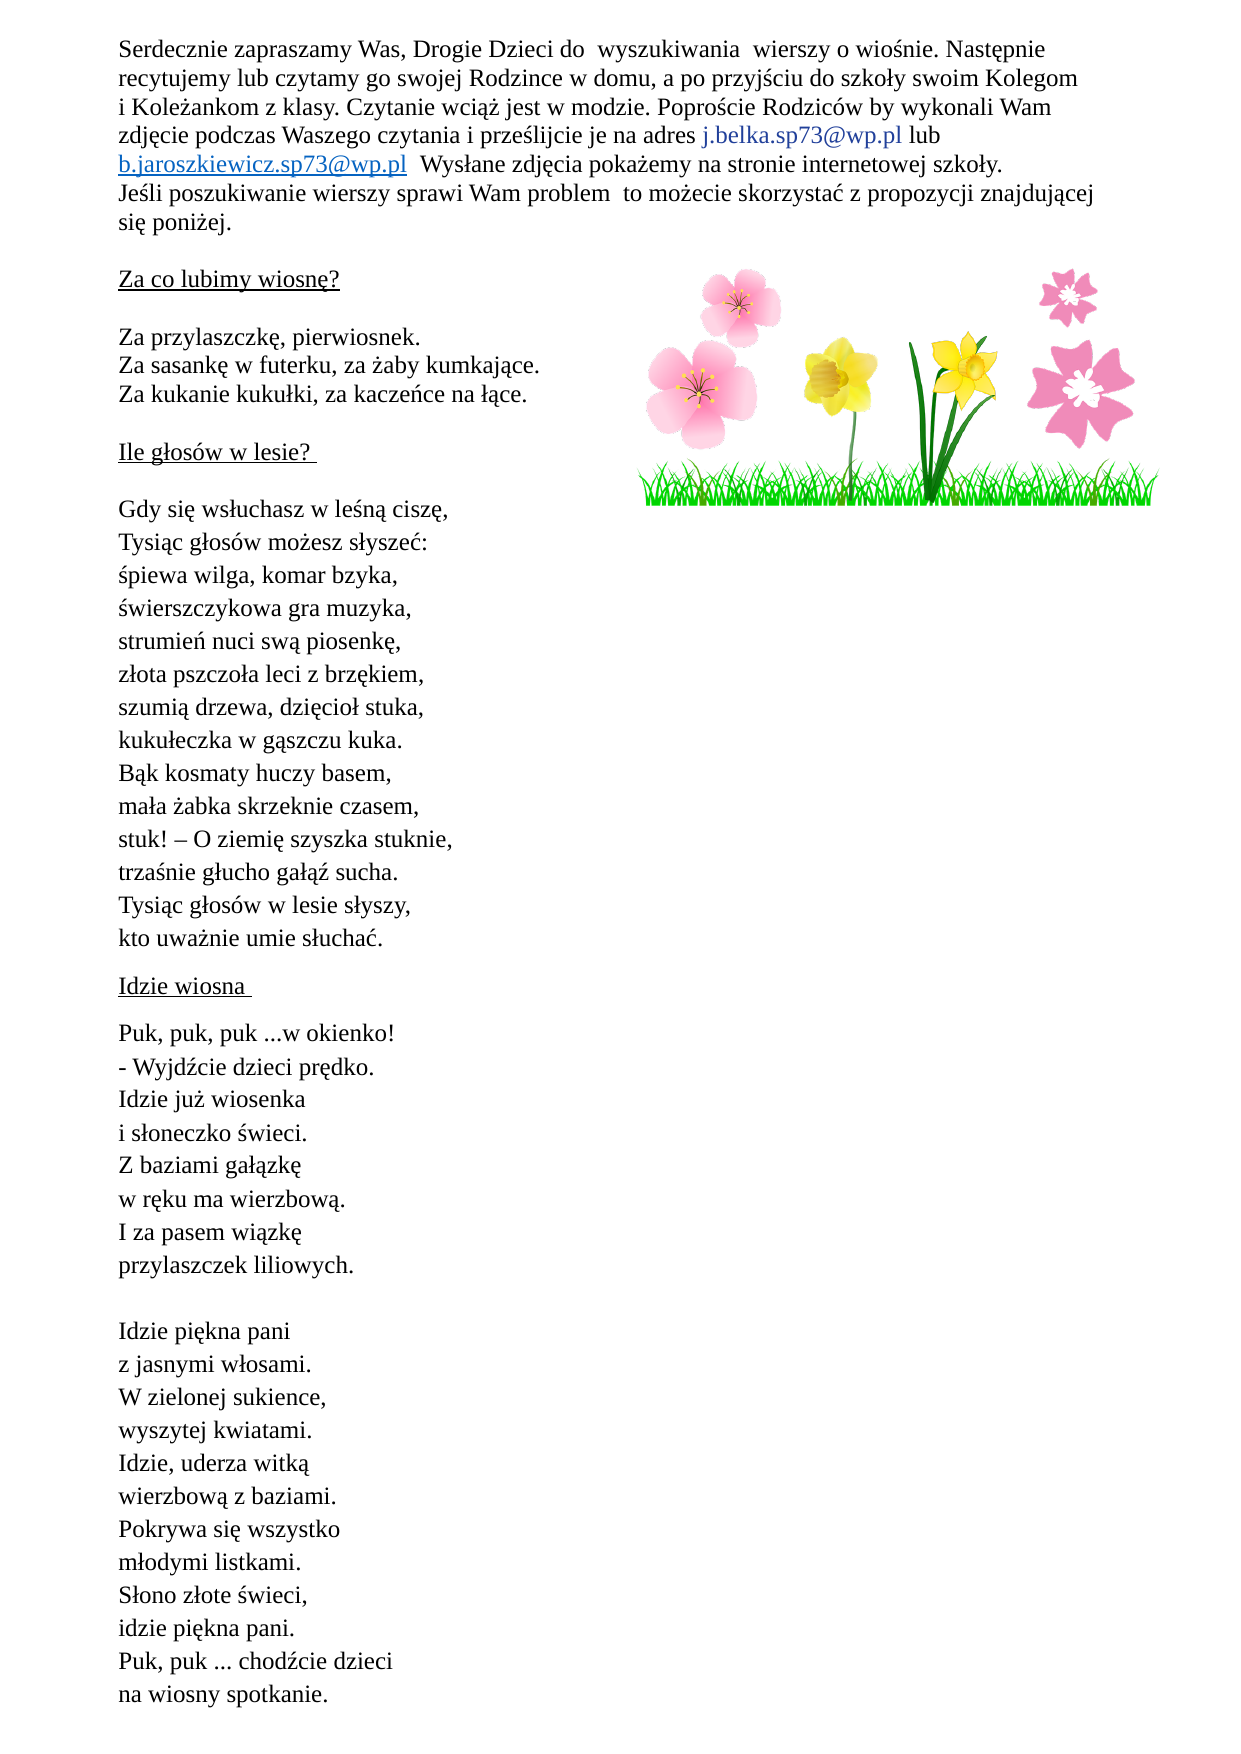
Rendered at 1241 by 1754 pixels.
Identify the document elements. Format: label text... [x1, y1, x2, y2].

text Za przylaszczkę, pierwiosnek. Za sasankę w futerku, za żaby kumkające. Za kukanie kukułki, za kaczeńce na łące. [118, 322, 636, 408]
text Idzie wiosna [118, 971, 1122, 1000]
text Serdecznie zapraszamy Was, Drogie Dzieci do wyszukiwania wierszy o wiośnie. Następnie recytujemy lub czytamy go swojej Rodzince w domu, a po przyjściu do szkoły swoim Kolegom i Koleżankom z klasy. Czytanie wciąż jest w modzie. Poproście Rodziców by wykonali Wam zdjęcie podczas Waszego czytania i prześlijcie je na adres j.belka.sp73@wp.pl lub b.jaroszkiewicz.sp73@wp.pl Wysłane zdjęcia pokażemy na stronie internetowej szkoły. [118, 34, 1122, 178]
text Gdy się wsłuchasz w leśną ciszę, Tysiąc głosów możesz słyszeć: śpiewa wilga, komar bzyka, świerszczykowa gra muzyka, strumień nuci swą piosenkę, złota pszczoła leci z brzękiem, szumią drzewa, dzięcioł stuka, kukułeczka w gąszczu kuka. Bąk kosmaty huczy basem, mała żabka skrzeknie czasem, stuk! – O ziemię szyszka stuknie, trzaśnie głucho gałąź sucha. Tysiąc głosów w lesie słyszy, kto uważnie umie słuchać. [118, 494, 1122, 952]
text Ile głosów w lesie? [118, 437, 636, 465]
text Jeśli poszukiwanie wierszy sprawi Wam problem to możecie skorzystać z propozycji znajdującej się poniżej. [118, 178, 1122, 264]
picture [636, 256, 1160, 518]
text Puk, puk, puk ...w okienko! - Wyjdźcie dzieci prędko. Idzie już wiosenka i słoneczko świeci. Z baziami gałązkę w ręku ma wierzbową. I za pasem wiązkę przylaszczek liliowych. Idzie piękna pani z jasnymi włosami. W zielonej sukience, wyszytej kwiatami. Idzie, uderza witką wierzbową z baziami. Pokrywa się wszystko młodymi listkami. Słono złote świeci, idzie piękna pani. Puk, puk ... chodźcie dzieci na wiosny spotkanie. [118, 1018, 1122, 1741]
text Za co lubimy wiosnę? [118, 264, 636, 293]
